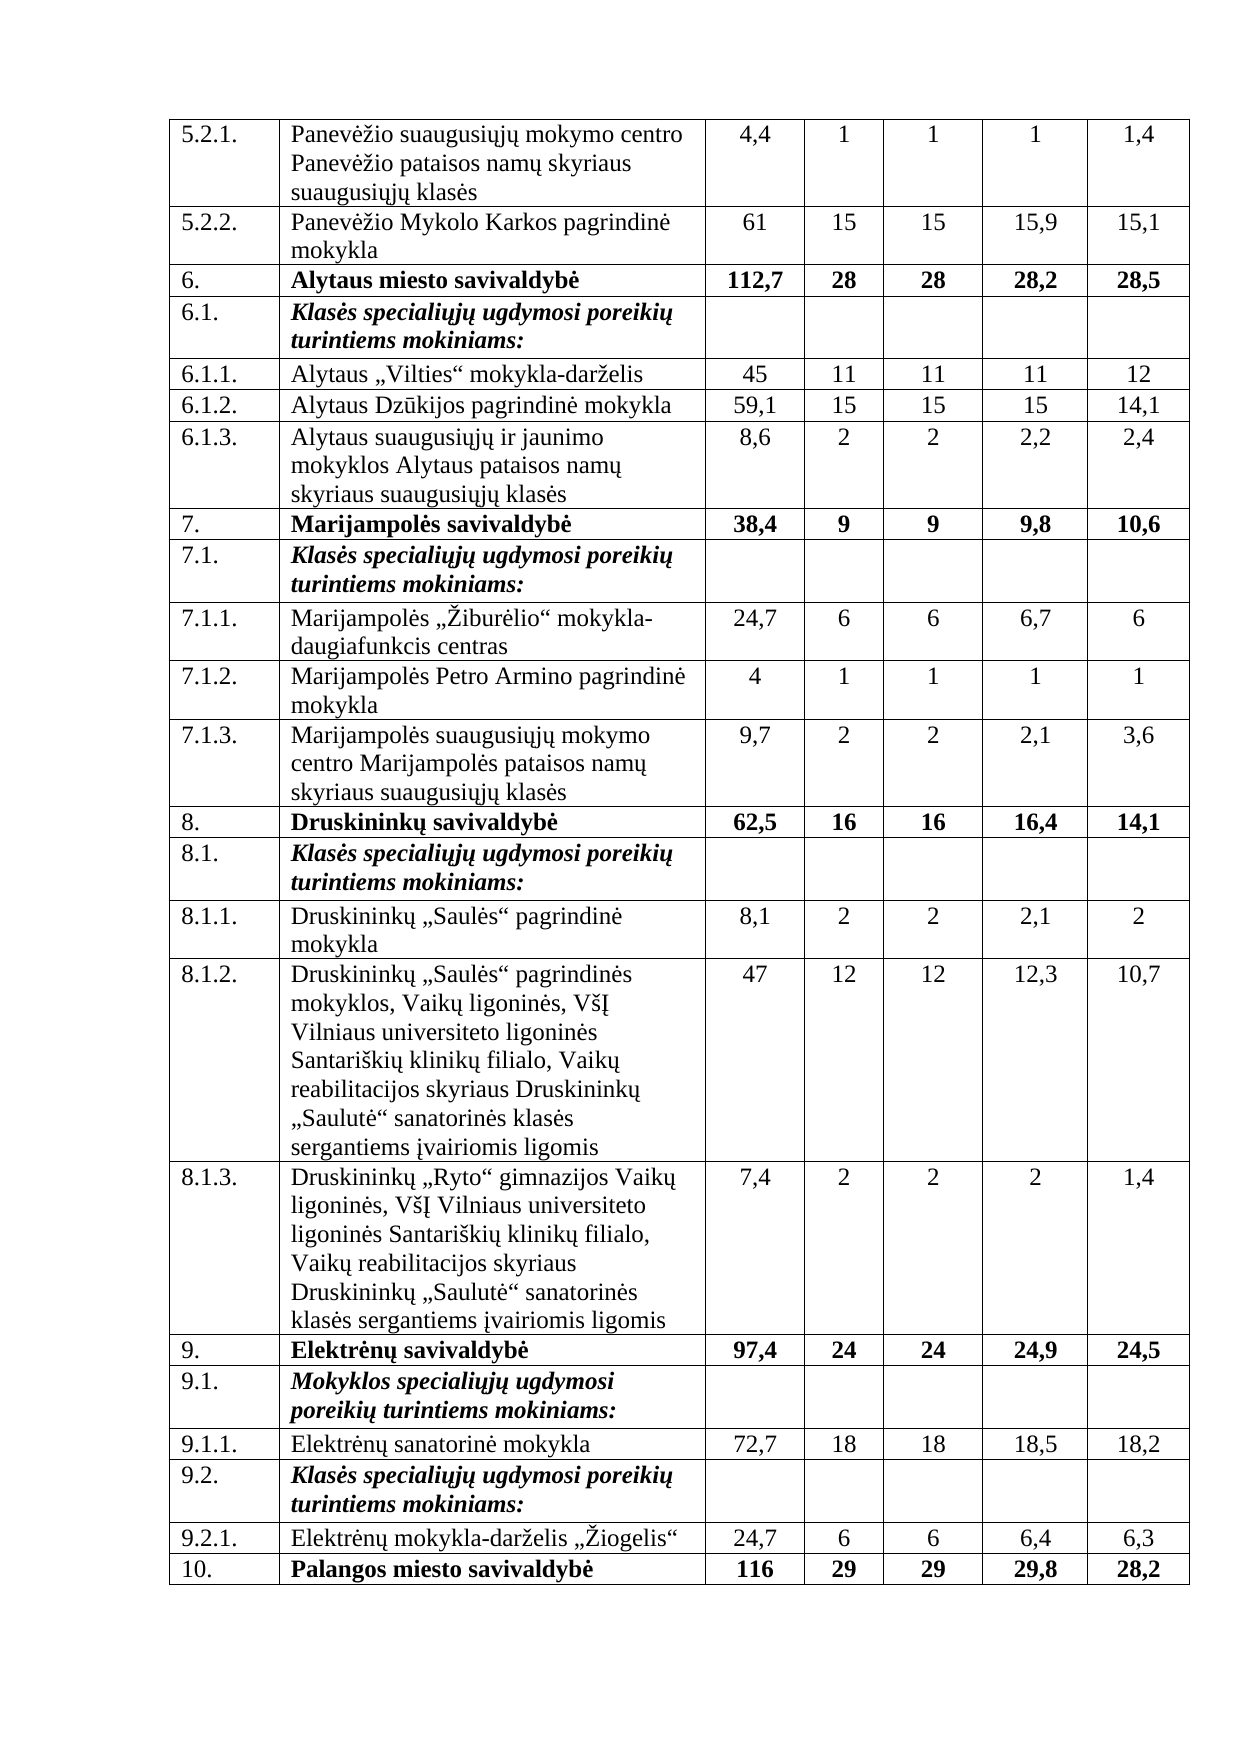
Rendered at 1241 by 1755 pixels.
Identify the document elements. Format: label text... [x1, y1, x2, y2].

table_cell 11 [805, 359, 883, 389]
table_cell 6 [884, 1523, 982, 1553]
table_cell 1 [805, 661, 883, 719]
table_cell [706, 540, 804, 602]
table_cell 6.1.1. [170, 359, 279, 389]
table_cell 2 [983, 1162, 1087, 1334]
table_cell 28 [805, 265, 883, 296]
table_cell 47 [706, 959, 804, 1161]
table_cell 9,8 [983, 509, 1087, 539]
table_cell 24 [805, 1335, 883, 1365]
table_cell 8. [170, 807, 279, 837]
table_cell 28 [884, 265, 982, 296]
table_cell 1 [983, 120, 1087, 206]
table_cell [706, 1366, 804, 1428]
table_cell 9,7 [706, 720, 804, 806]
table_cell 18,2 [1088, 1429, 1189, 1459]
table_cell 7.1.3. [170, 720, 279, 806]
table_cell 2 [805, 422, 883, 508]
table_cell [805, 838, 883, 900]
table_cell 24,7 [706, 1523, 804, 1553]
table_cell Elektrėnų mokykla-darželis „Žiogelis“ [280, 1523, 705, 1553]
table_cell 6 [1088, 603, 1189, 660]
table_cell [1088, 297, 1189, 358]
table_cell 16,4 [983, 807, 1087, 837]
table_cell 8.1.3. [170, 1162, 279, 1334]
table_cell [884, 1460, 982, 1522]
table_cell 18 [884, 1429, 982, 1459]
table_cell 14,1 [1088, 807, 1189, 837]
table_cell 6 [805, 1523, 883, 1553]
table_cell [1088, 1366, 1189, 1428]
table_cell [805, 1460, 883, 1522]
table_cell 24,5 [1088, 1335, 1189, 1365]
table_cell 24,7 [706, 603, 804, 660]
table_cell 28,2 [983, 265, 1087, 296]
table_cell 15 [884, 390, 982, 421]
table_cell 12 [805, 959, 883, 1161]
table_cell 7.1.1. [170, 603, 279, 660]
table_cell Alytaus miesto savivaldybė [280, 265, 705, 296]
table_cell 7.1. [170, 540, 279, 602]
table_cell 2,1 [983, 901, 1087, 958]
table_cell 2,1 [983, 720, 1087, 806]
table_cell 24 [884, 1335, 982, 1365]
table_cell 6. [170, 265, 279, 296]
table_cell 6.1. [170, 297, 279, 358]
table_cell 12,3 [983, 959, 1087, 1161]
table_cell 2 [884, 720, 982, 806]
table_cell [983, 540, 1087, 602]
table_cell 4,4 [706, 120, 804, 206]
table_cell [983, 297, 1087, 358]
table_cell Elektrėnų savivaldybė [280, 1335, 705, 1365]
table_cell [805, 540, 883, 602]
table_cell 2 [1088, 901, 1189, 958]
table_cell [805, 1366, 883, 1428]
table_cell 29 [884, 1554, 982, 1584]
table_cell Druskininkų „Saulės“ pagrindinės mokyklos, Vaikų ligoninės, VšĮ Vilniaus universiteto ligoninės Santariškių klinikų filialo, Vaikų reabilitacijos skyriaus Druskininkų „Saulutė“ sanatorinės klasės sergantiems įvairiomis ligomis [280, 959, 705, 1161]
table_cell 2,4 [1088, 422, 1189, 508]
table_cell 28,2 [1088, 1554, 1189, 1584]
table_cell Panevėžio suaugusiųjų mokymo centro Panevėžio pataisos namų skyriaus suaugusiųjų klasės [280, 120, 705, 206]
table_cell 6 [884, 603, 982, 660]
table_cell 62,5 [706, 807, 804, 837]
table_cell 15,1 [1088, 207, 1189, 264]
table_cell 15 [884, 207, 982, 264]
table_cell 28,5 [1088, 265, 1189, 296]
table_cell 9 [805, 509, 883, 539]
table_cell 16 [805, 807, 883, 837]
table_cell 2 [805, 901, 883, 958]
table_cell 7,4 [706, 1162, 804, 1334]
table_cell 9.2.1. [170, 1523, 279, 1553]
table_cell [1088, 1460, 1189, 1522]
table_cell [983, 1460, 1087, 1522]
table_cell Klasės specialiųjų ugdymosi poreikių turintiems mokiniams: [280, 540, 705, 602]
table_cell 2 [884, 901, 982, 958]
table_cell 9 [884, 509, 982, 539]
table_cell 9.2. [170, 1460, 279, 1522]
table_cell 6,4 [983, 1523, 1087, 1553]
table_cell Marijampolės suaugusiųjų mokymo centro Marijampolės pataisos namų skyriaus suaugusiųjų klasės [280, 720, 705, 806]
table_cell [884, 297, 982, 358]
table_cell 10,7 [1088, 959, 1189, 1161]
table_cell [706, 838, 804, 900]
table_cell [884, 540, 982, 602]
table_cell 6 [805, 603, 883, 660]
table_cell 2 [805, 720, 883, 806]
table_cell Elektrėnų sanatorinė mokykla [280, 1429, 705, 1459]
table_cell 24,9 [983, 1335, 1087, 1365]
table_cell Druskininkų „Saulės“ pagrindinė mokykla [280, 901, 705, 958]
table_cell 10,6 [1088, 509, 1189, 539]
table_cell 1 [884, 120, 982, 206]
table_cell 4 [706, 661, 804, 719]
table_cell Palangos miesto savivaldybė [280, 1554, 705, 1584]
table_cell 6.1.3. [170, 422, 279, 508]
table_cell Druskininkų savivaldybė [280, 807, 705, 837]
table_cell 8,1 [706, 901, 804, 958]
table_cell 3,6 [1088, 720, 1189, 806]
table_cell 7.1.2. [170, 661, 279, 719]
table_cell 12 [1088, 359, 1189, 389]
table_cell Klasės specialiųjų ugdymosi poreikių turintiems mokiniams: [280, 1460, 705, 1522]
table_cell 5.2.1. [170, 120, 279, 206]
table_cell 2 [805, 1162, 883, 1334]
table_cell 11 [884, 359, 982, 389]
table_cell 8,6 [706, 422, 804, 508]
table_cell 15 [805, 207, 883, 264]
table_cell Marijampolės Petro Armino pagrindinė mokykla [280, 661, 705, 719]
table_cell Druskininkų „Ryto“ gimnazijos Vaikų ligoninės, VšĮ Vilniaus universiteto ligoninės Santariškių klinikų filialo, Vaikų reabilitacijos skyriaus Druskininkų „Saulutė“ sanatorinės klasės sergantiems įvairiomis ligomis [280, 1162, 705, 1334]
table_cell 1 [805, 120, 883, 206]
table_cell 8.1.2. [170, 959, 279, 1161]
table_cell 116 [706, 1554, 804, 1584]
table_cell 2,2 [983, 422, 1087, 508]
table_cell Alytaus Dzūkijos pagrindinė mokykla [280, 390, 705, 421]
table_cell [983, 1366, 1087, 1428]
table_cell 1,4 [1088, 120, 1189, 206]
table_cell 6.1.2. [170, 390, 279, 421]
table_cell 7. [170, 509, 279, 539]
table_cell Panevėžio Mykolo Karkos pagrindinė mokykla [280, 207, 705, 264]
table_cell 10. [170, 1554, 279, 1584]
table_cell Marijampolės savivaldybė [280, 509, 705, 539]
table_cell [1088, 540, 1189, 602]
table_cell 9.1.1. [170, 1429, 279, 1459]
table_cell 112,7 [706, 265, 804, 296]
table_cell 2 [884, 1162, 982, 1334]
table_cell [884, 1366, 982, 1428]
table_cell 1 [983, 661, 1087, 719]
table_cell 45 [706, 359, 804, 389]
table_cell 16 [884, 807, 982, 837]
table_cell 9. [170, 1335, 279, 1365]
table_cell 29 [805, 1554, 883, 1584]
table_cell 1,4 [1088, 1162, 1189, 1334]
table_cell 1 [884, 661, 982, 719]
table_cell 9.1. [170, 1366, 279, 1428]
table_cell [706, 297, 804, 358]
table_cell [706, 1460, 804, 1522]
table_cell Alytaus „Vilties“ mokykla-darželis [280, 359, 705, 389]
table_cell 18 [805, 1429, 883, 1459]
table_cell 11 [983, 359, 1087, 389]
table_cell Alytaus suaugusiųjų ir jaunimo mokyklos Alytaus pataisos namų skyriaus suaugusiųjų klasės [280, 422, 705, 508]
table_cell 38,4 [706, 509, 804, 539]
table_cell 8.1.1. [170, 901, 279, 958]
table_cell 29,8 [983, 1554, 1087, 1584]
table_cell Klasės specialiųjų ugdymosi poreikių turintiems mokiniams: [280, 838, 705, 900]
table_cell 5.2.2. [170, 207, 279, 264]
table_cell 15,9 [983, 207, 1087, 264]
table_cell 6,7 [983, 603, 1087, 660]
table_cell [884, 838, 982, 900]
table_cell 15 [983, 390, 1087, 421]
table_cell 6,3 [1088, 1523, 1189, 1553]
table_cell [805, 297, 883, 358]
table_cell [983, 838, 1087, 900]
table_cell 14,1 [1088, 390, 1189, 421]
table_cell 97,4 [706, 1335, 804, 1365]
table_cell 8.1. [170, 838, 279, 900]
table_cell [1088, 838, 1189, 900]
table_cell 1 [1088, 661, 1189, 719]
table_cell 15 [805, 390, 883, 421]
table_cell 61 [706, 207, 804, 264]
table_cell 59,1 [706, 390, 804, 421]
table_cell 18,5 [983, 1429, 1087, 1459]
table_cell Klasės specialiųjų ugdymosi poreikių turintiems mokiniams: [280, 297, 705, 358]
table_cell 2 [884, 422, 982, 508]
table_cell Marijampolės „Žiburėlio“ mokykla-daugiafunkcis centras [280, 603, 705, 660]
table_cell Mokyklos specialiųjų ugdymosi poreikių turintiems mokiniams: [280, 1366, 705, 1428]
table_cell 72,7 [706, 1429, 804, 1459]
table_cell 12 [884, 959, 982, 1161]
